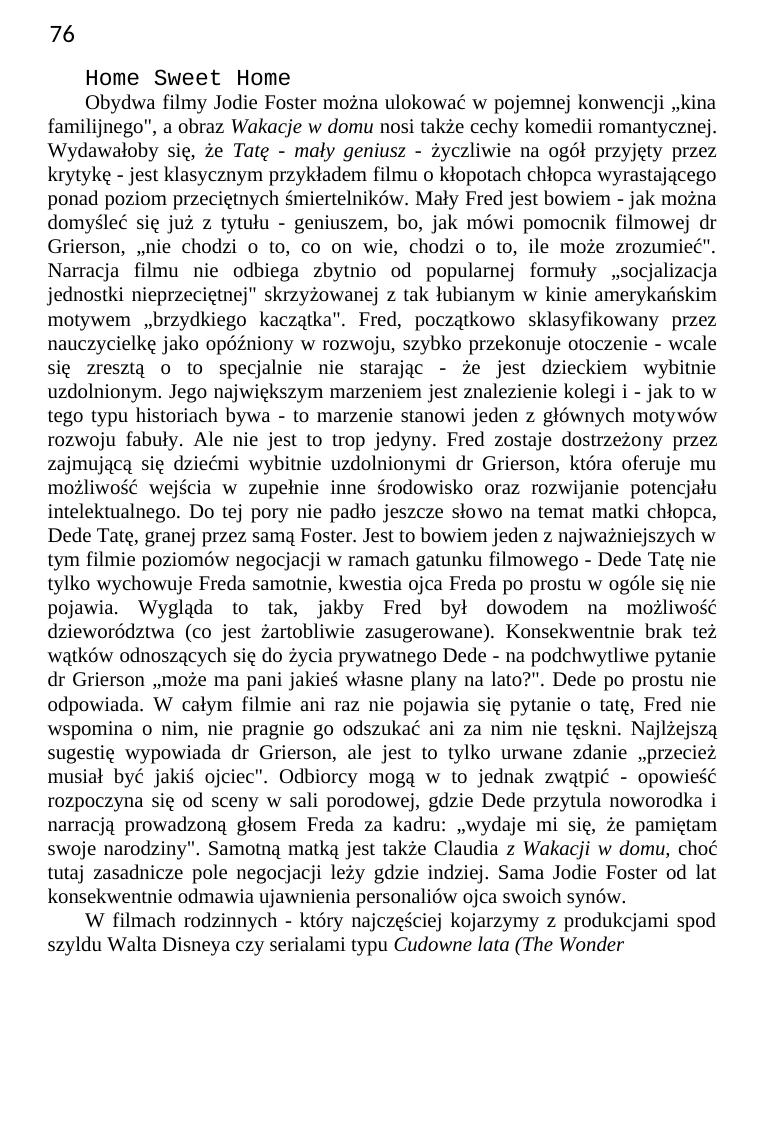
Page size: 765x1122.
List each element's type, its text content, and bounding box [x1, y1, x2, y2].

text Obydwa filmy Jodie Foster można ulokować w pojemnej konwencji „kina familijnego", a obraz Wakacje w domu nosi także cechy komedii ro­mantycznej. Wydawałoby się, że Tatę - mały geniusz - życzliwie na ogół przyjęty przez krytykę - jest klasycznym przykładem filmu o kłopotach chłopca wyrastającego ponad poziom przeciętnych śmiertelników. Mały Fred jest bowiem - jak można domyśleć się już z tytułu - geniuszem, bo, jak mówi pomocnik filmowej dr Grierson, „nie chodzi o to, co on wie, chodzi o to, ile może zrozumieć". Narracja filmu nie odbiega zbyt­nio od popularnej formuły „socjalizacja jednostki nieprzeciętnej" skrzy­żowanej z tak łubianym w kinie amerykańskim motywem „brzydkiego kaczątka". Fred, początkowo sklasyfikowany przez nauczycielkę jako opóźniony w rozwoju, szybko przekonuje otoczenie - wcale się zresztą o to specjalnie nie starając - że jest dzieckiem wybitnie uzdolnionym. Jego największym marzeniem jest znalezienie kolegi i - jak to w tego typu historiach bywa - to marzenie stanowi jeden z głównych moty­wów rozwoju fabuły. Ale nie jest to trop jedyny. Fred zostaje dostrzeżo­ny przez zajmującą się dziećmi wybitnie uzdolnionymi dr Grierson, która oferuje mu możliwość wejścia w zupełnie inne środowisko oraz rozwijanie potencjału intelektualnego. Do tej pory nie padło jeszcze sło­wo na temat matki chłopca, Dede Tatę, granej przez samą Foster. Jest to bowiem jeden z najważniejszych w tym filmie poziomów negocjacji w ramach gatunku filmowego - Dede Tatę nie tylko wychowuje Freda samotnie, kwestia ojca Freda po prostu w ogóle się nie pojawia. Wyglą­da to tak, jakby Fred był dowodem na możliwość dzieworództwa (co jest żartobliwie zasugerowane). Konsekwentnie brak też wątków odno­szących się do życia prywatnego Dede - na podchwytliwe pytanie dr Grierson „może ma pani jakieś własne plany na lato?". Dede po prostu nie odpowiada. W całym filmie ani raz nie pojawia się pytanie o tatę, Fred nie wspomina o nim, nie pragnie go odszukać ani za nim nie tęsk­ni. Najlżejszą sugestię wypowiada dr Grierson, ale jest to tylko urwane zdanie „przecież musiał być jakiś ojciec". Odbiorcy mogą w to jednak zwątpić - opowieść rozpoczyna się od sceny w sali porodowej, gdzie Dede przytula noworodka i narracją prowadzoną głosem Freda za ka­dru: „wydaje mi się, że pamiętam swoje narodziny". Samotną matką jest także Claudia z Wakacji w domu, choć tutaj zasadnicze pole negocjacji leży gdzie indziej. Sama Jodie Foster od lat konsekwentnie odmawia ujawnienia personaliów ojca swoich synów. [47, 90, 717, 908]
text W filmach rodzinnych - który najczęściej kojarzymy z produkcjami spod szyldu Walta Disneya czy serialami typu Cudowne lata (The Wonder [47, 908, 717, 956]
text 76 [49, 18, 80, 48]
text Home Sweet Home [47, 65, 717, 90]
